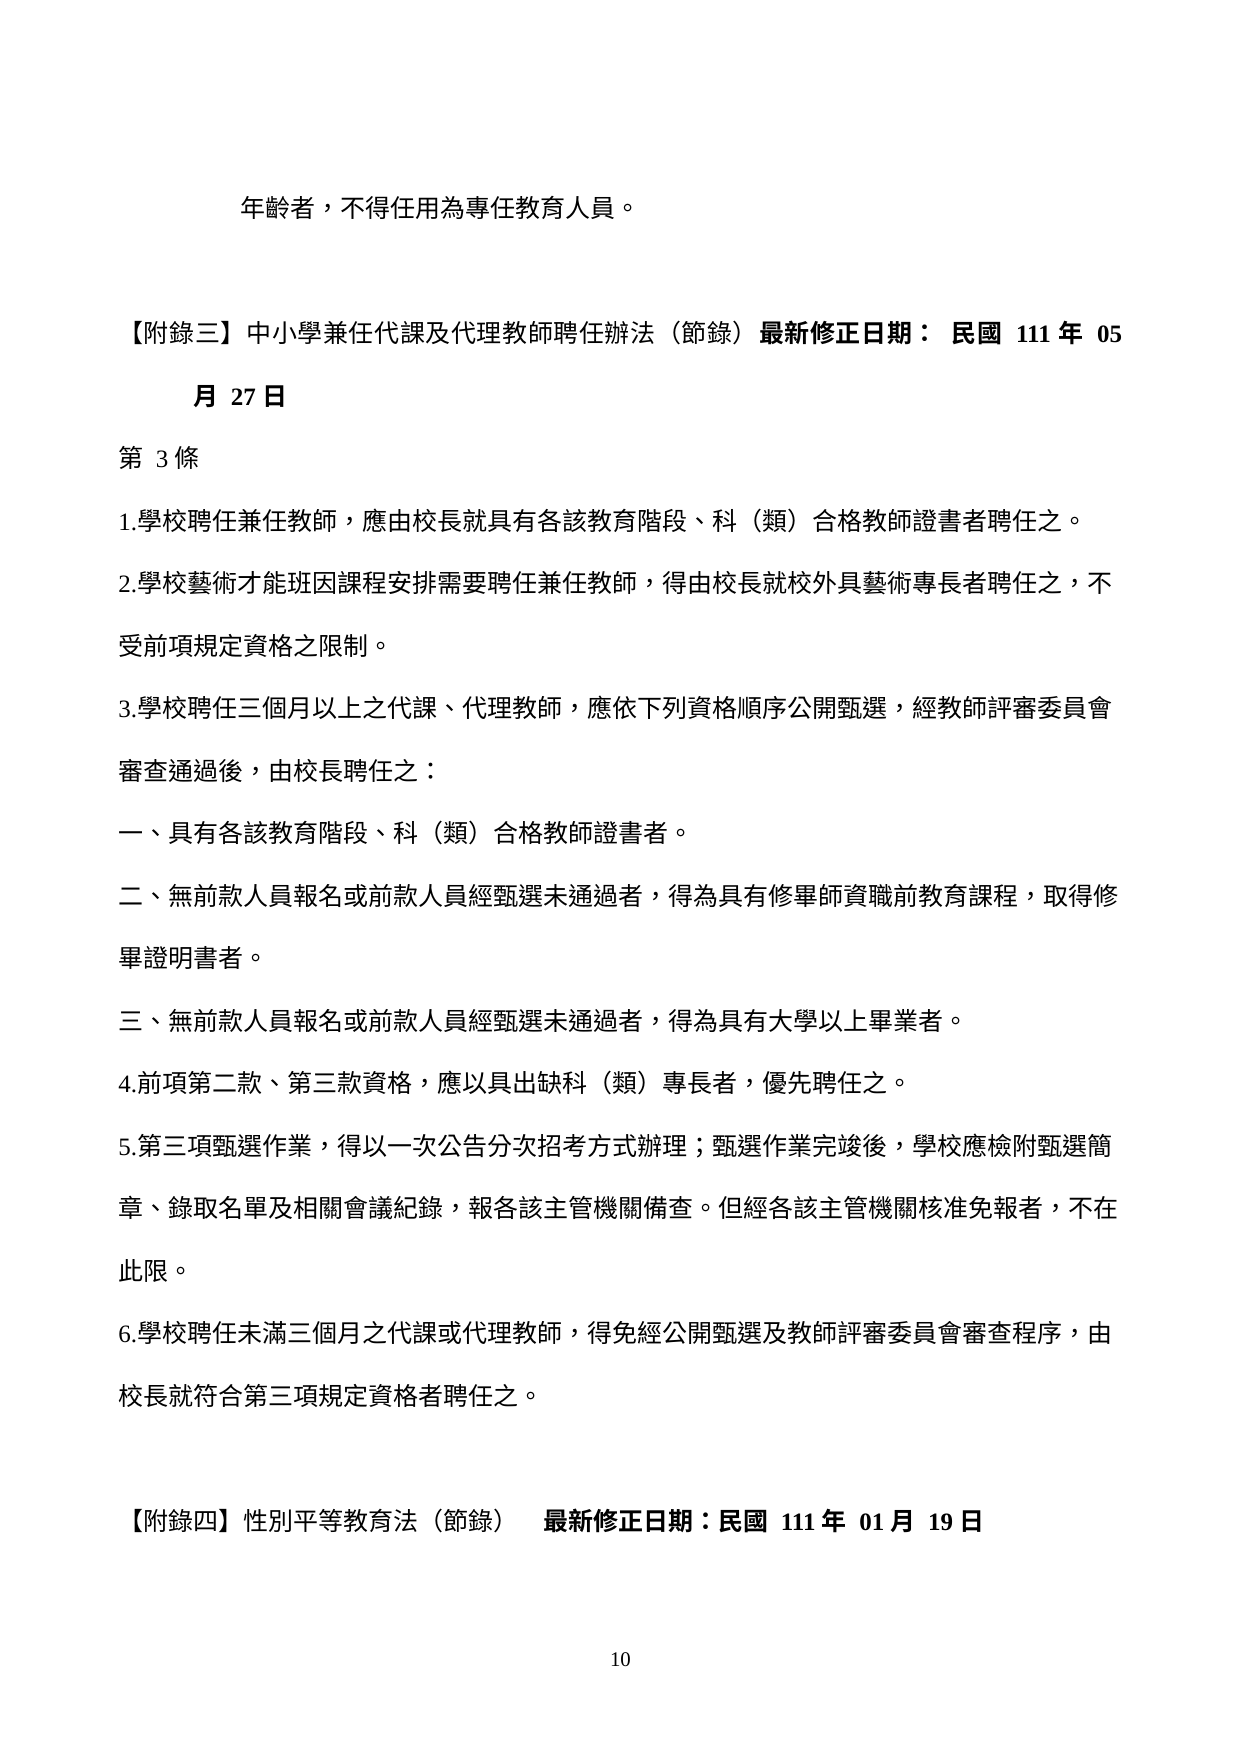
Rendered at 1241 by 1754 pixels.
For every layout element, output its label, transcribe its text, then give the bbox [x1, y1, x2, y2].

text 2.學校藝術才能班因課程安排需要聘任兼任教師，得由校長就校外具藝術專長者聘任之，不受前項規定資格之限制。 [118, 540, 1122, 665]
text 1.學校聘任兼任教師，應由校長就具有各該教育階段、科（類）合格教師證書者聘任之。 [118, 478, 1122, 540]
text 3.學校聘任三個月以上之代課、代理教師，應依下列資格順序公開甄選，經教師評審委員會審查通過後，由校長聘任之： [118, 665, 1122, 790]
text 三、無前款人員報名或前款人員經甄選未通過者，得為具有大學以上畢業者。 [118, 978, 1122, 1040]
text 【附錄四】性別平等教育法（節錄） 最新修正日期：民國 111 年 01 月 19 日 [118, 1478, 1122, 1540]
text 一、具有各該教育階段、科（類）合格教師證書者。 [118, 790, 1122, 853]
text 年齡者，不得任用為專任教育人員。 [128, 165, 1122, 228]
text 二、無前款人員報名或前款人員經甄選未通過者，得為具有修畢師資職前教育課程，取得修畢證明書者。 [118, 853, 1122, 978]
text 第 3 條 [118, 415, 1122, 478]
text 5.第三項甄選作業，得以一次公告分次招考方式辦理；甄選作業完竣後，學校應檢附甄選簡章、錄取名單及相關會議紀錄，報各該主管機關備查。但經各該主管機關核准免報者，不在此限。 [118, 1103, 1122, 1290]
text 6.學校聘任未滿三個月之代課或代理教師，得免經公開甄選及教師評審委員會審查程序，由校長就符合第三項規定資格者聘任之。 [118, 1290, 1122, 1415]
text 【附錄三】中小學兼任代課及代理教師聘任辦法（節錄）最新修正日期： 民國 111 年 05 月 27 日 [118, 290, 1122, 415]
text 4.前項第二款、第三款資格，應以具出缺科（類）專長者，優先聘任之。 [118, 1040, 1122, 1103]
